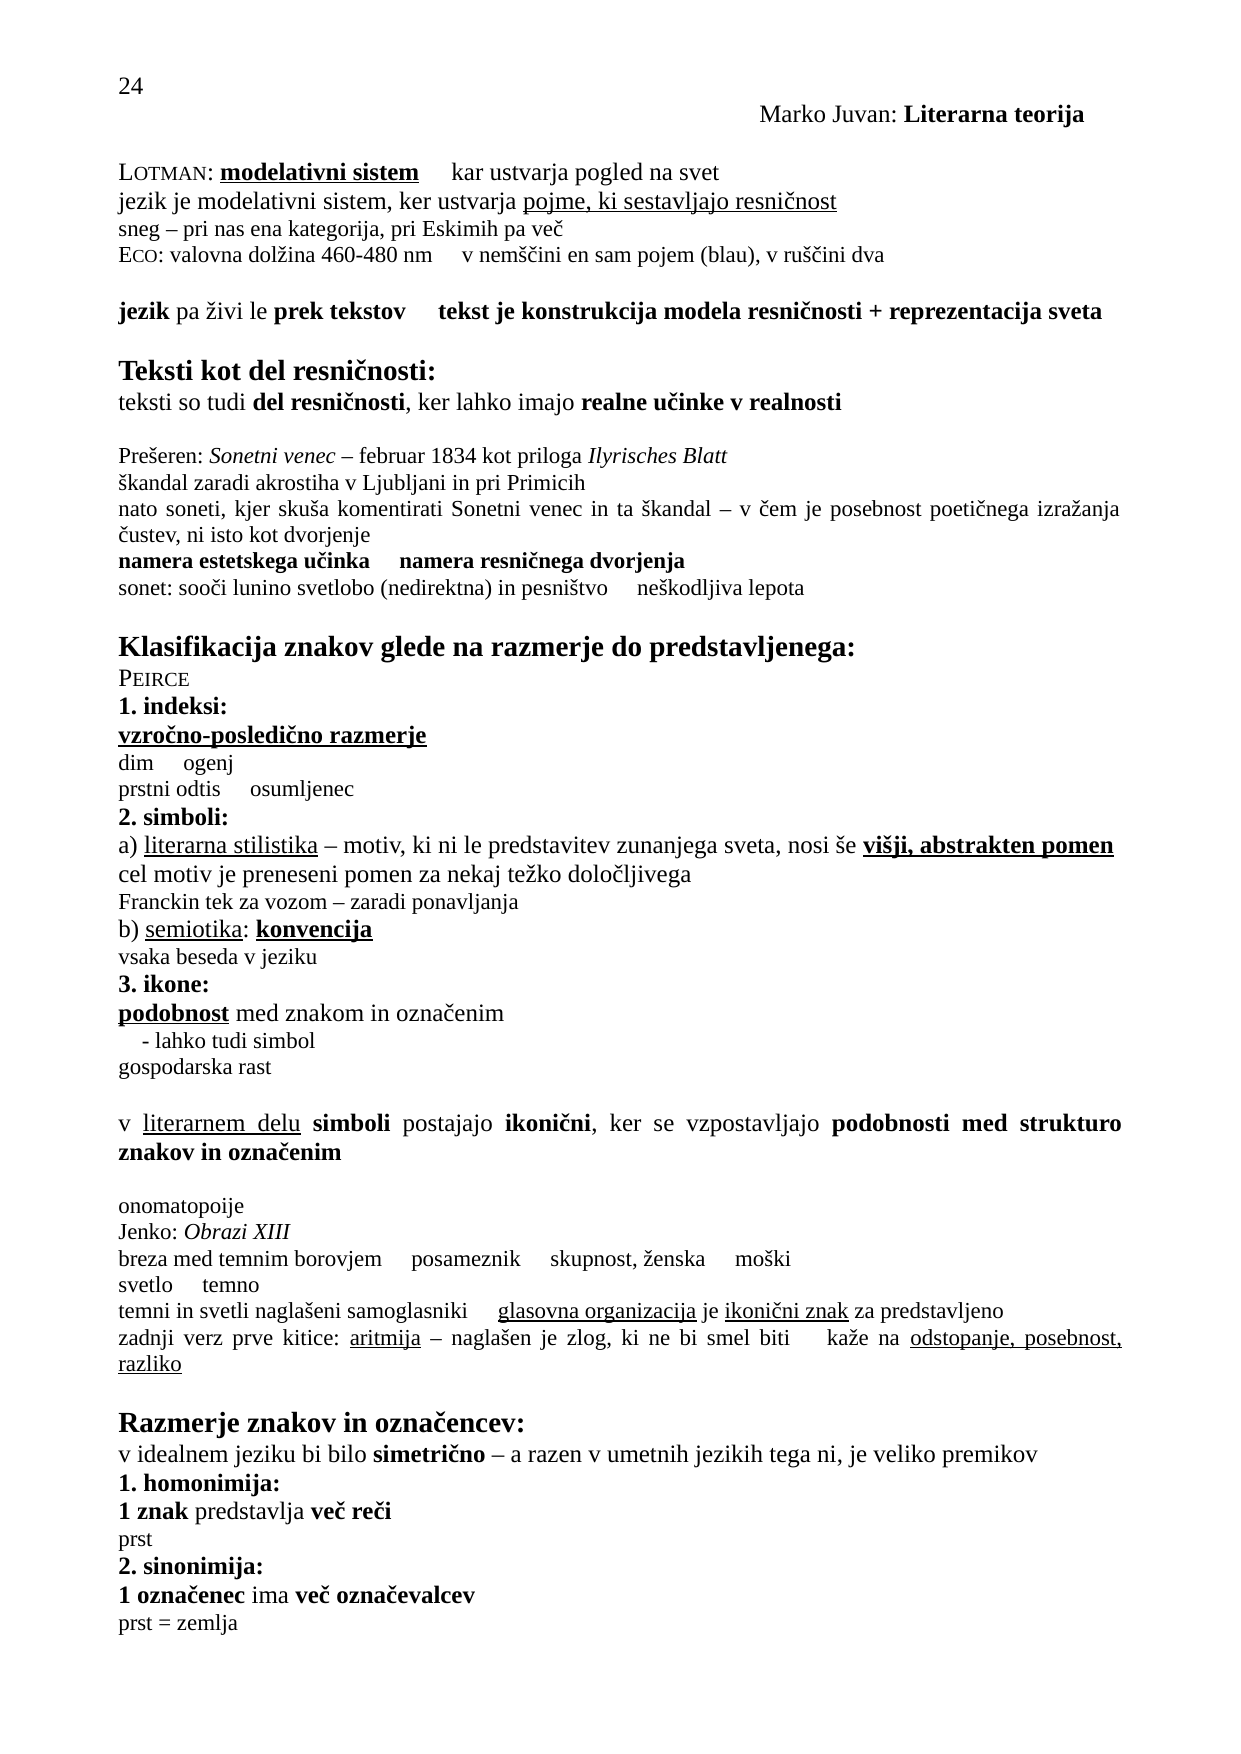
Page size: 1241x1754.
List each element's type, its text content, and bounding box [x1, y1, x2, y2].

text v literarnem delu simboli postajajo ikonični, ker se vzpostavljajo podobnosti med strukturo znakov in označenim [118, 1108, 1122, 1166]
text Razmerje znakov in označencev: [118, 1405, 1122, 1439]
text škandal zaradi akrostiha v Ljubljani in pri Primicih [118, 468, 1122, 495]
text podobnost med znakom in označenim [118, 998, 1122, 1027]
text zadnji verz prve kitice: aritmija – naglašen je zlog, ki ne bi smel biti  kaže na odstopanje, posebnost, razliko [118, 1324, 1122, 1377]
text 2. sinonimija: [118, 1551, 1122, 1580]
text gospodarska rast [118, 1053, 1122, 1079]
text Lotman: modelativni sistem  kar ustvarja pogled na svet [118, 157, 1122, 186]
text 2. simboli: [118, 802, 1122, 830]
text prst [118, 1525, 1122, 1551]
text svetlo  temno [118, 1271, 1122, 1297]
text dim  ogenj [118, 749, 1122, 775]
text sonet: sooči lunino svetlobo (nedirektna) in pesništvo  neškodljiva lepota [118, 574, 1122, 600]
text namera estetskega učinka  namera resničnega dvorjenja [118, 548, 1122, 574]
text Peirce [118, 663, 1122, 691]
text 1. indeksi: [118, 691, 1122, 720]
text 3. ikone: [118, 969, 1122, 998]
text b) semiotika: konvencija [118, 914, 1122, 943]
text Eco: valovna dolžina 460-480 nm  v nemščini en sam pojem (blau), v ruščini dva [118, 241, 1122, 267]
text vzročno-posledično razmerje [118, 720, 1122, 749]
text onomatopoije [118, 1192, 1122, 1218]
text  - lahko tudi simbol [118, 1027, 1122, 1053]
text a) literarna stilistika – motiv, ki ni le predstavitev zunanjega sveta, nosi še višji, abstrakten pomen [118, 830, 1122, 859]
text prstni odtis  osumljenec [118, 775, 1122, 802]
text Klasifikacija znakov glede na razmerje do predstavljenega: [118, 629, 1122, 663]
text breza med temnim borovjem  posameznik  skupnost, ženska  moški [118, 1245, 1122, 1271]
text Prešeren: Sonetni venec – februar 1834 kot priloga Ilyrisches Blatt [118, 442, 1122, 468]
text vsaka beseda v jeziku [118, 943, 1122, 969]
text cel motiv je preneseni pomen za nekaj težko določljivega [118, 859, 1122, 888]
text 1. homonimija: [118, 1468, 1122, 1496]
text jezik je modelativni sistem, ker ustvarja pojme, ki sestavljajo resničnost [118, 186, 1122, 214]
text 1 znak predstavlja več reči [118, 1496, 1122, 1525]
text teksti so tudi del resničnosti, ker lahko imajo realne učinke v realnosti [118, 387, 1122, 416]
text temni in svetli naglašeni samoglasniki  glasovna organizacija je ikonični znak za predstavljeno [118, 1297, 1122, 1324]
text Jenko: Obrazi XIII [118, 1218, 1122, 1245]
text 1 označenec ima več označevalcev [118, 1580, 1122, 1609]
text prst = zemlja [118, 1609, 1122, 1635]
text sneg – pri nas ena kategorija, pri Eskimih pa več [118, 214, 1122, 241]
text Teksti kot del resničnosti: [118, 353, 1122, 387]
text jezik pa živi le prek tekstov  tekst je konstrukcija modela resničnosti + reprezentacija sveta [118, 296, 1122, 325]
text Franckin tek za vozom – zaradi ponavljanja [118, 888, 1122, 914]
text v idealnem jeziku bi bilo simetrično – a razen v umetnih jezikih tega ni, je veliko premikov [118, 1439, 1122, 1468]
text nato soneti, kjer skuša komentirati Sonetni venec in ta škandal – v čem je posebnost poetičnega izražanja čustev, ni isto kot dvorjenje [118, 495, 1122, 548]
